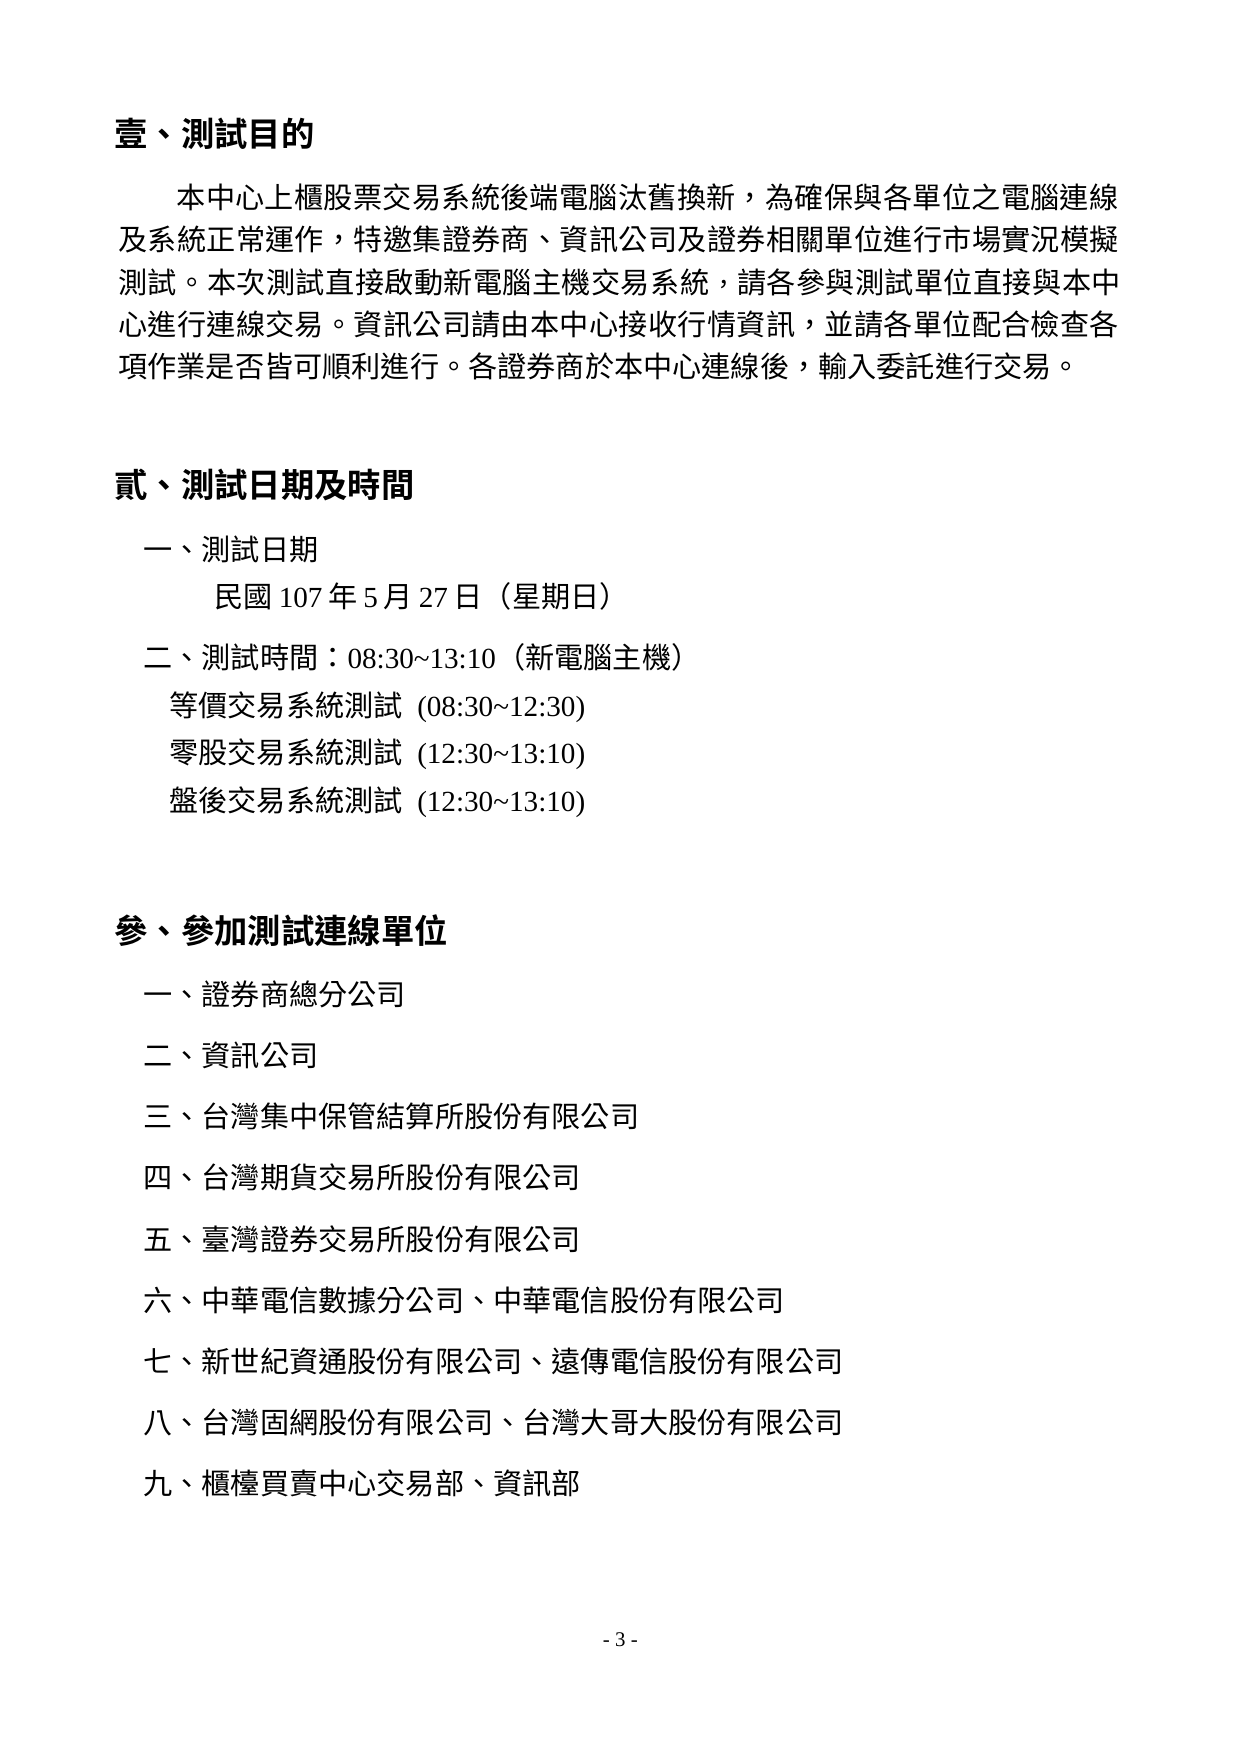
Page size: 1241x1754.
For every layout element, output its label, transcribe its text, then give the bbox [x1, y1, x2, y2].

text 三、台灣集中保管結算所股份有限公司 [143, 1094, 1097, 1136]
text 參、參加測試連線單位 [114, 905, 1122, 953]
text 二、資訊公司 [143, 1033, 1097, 1075]
text 四、台灣期貨交易所股份有限公司 [143, 1155, 1097, 1197]
text 本中心上櫃股票交易系統後端電腦汰舊換新，為確保與各單位之電腦連線及系統正常運作，特邀集證券商、資訊公司及證券相關單位進行市場實況模擬測試。本次測試直接啟動新電腦主機交易系統，請各參與測試單位直接與本中心進行連線交易。資訊公司請由本中心接收行情資訊，並請各單位配合檢查各項作業是否皆可順利進行。各證券商於本中心連線後，輸入委託進行交易。 [118, 174, 1122, 386]
text 貳、測試日期及時間 [114, 459, 1122, 507]
text 八、台灣固網股份有限公司、台灣大哥大股份有限公司 [143, 1399, 1097, 1441]
text 民國107年5月27日（星期日） [214, 574, 1122, 616]
text 六、中華電信數據分公司、中華電信股份有限公司 [143, 1277, 1097, 1319]
text 盤後交易系統測試 (12:30~13:10) [118, 777, 1122, 819]
text 七、新世紀資通股份有限公司、遠傳電信股份有限公司 [143, 1338, 1097, 1380]
text 五、臺灣證券交易所股份有限公司 [143, 1216, 1097, 1258]
text 一、測試日期 [143, 526, 1097, 568]
text 二、測試時間：08:30~13:10（新電腦主機） [143, 635, 1097, 677]
text 零股交易系統測試 (12:30~13:10) [118, 730, 1122, 772]
text 等價交易系統測試 (08:30~12:30) [118, 682, 1122, 724]
text 一、證券商總分公司 [143, 972, 1097, 1014]
text 九、櫃檯買賣中心交易部、資訊部 [143, 1460, 1097, 1502]
text 壹、測試目的 [114, 108, 1122, 156]
